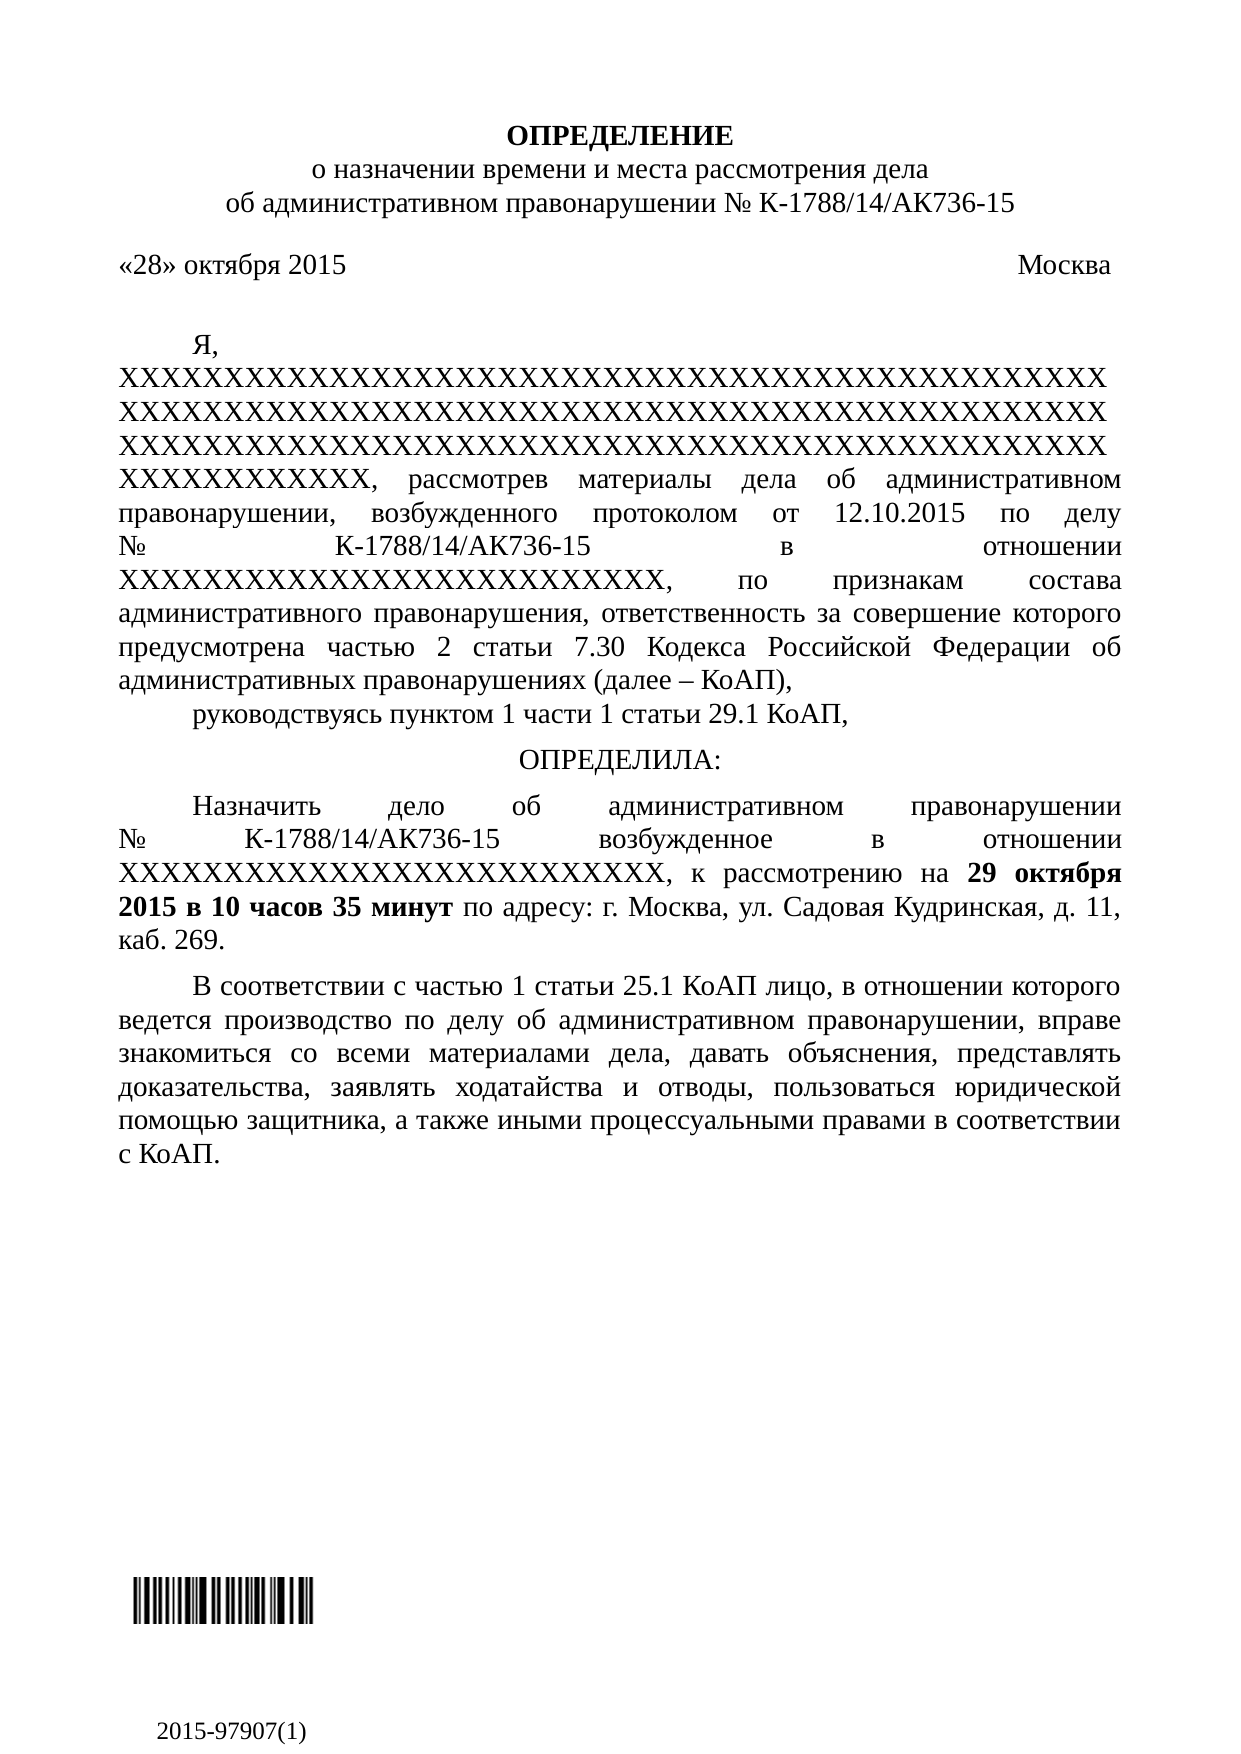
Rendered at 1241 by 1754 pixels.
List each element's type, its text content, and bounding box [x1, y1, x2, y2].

text Назначить дело об административном правонарушении № К-1788/14/АК736-15 возбужденное в отношении XXXXXXXXXXXXXXXXXXXXXXXXXX, к рассмотрению на 29 октября 2015 в 10 часов 35 минут по адресу: г. Москва, ул. Садовая Кудринская, д. 11, каб. 269. [118, 788, 1122, 956]
text Я, XXXXXXXXXXXXXXXXXXXXXXXXXXXXXXXXXXXXXXXXXXXXXXXXXXXXXXXXXXXXXXXXXXXXXXXXXXXXXXXXXXXXXXXXXXXXXXXXXXXXXXXXXXXXXXXXXXXXXXXXXXXXXXXXXXXXXXXXXXXXXXXXXXXXXXXXX, рассмотрев материалы дела об административном правонарушении, возбужденного протоколом от 12.10.2015 по делу № К-1788/14/АК736-15 в отношении XXXXXXXXXXXXXXXXXXXXXXXXXX, по признакам состава административного правонарушения, ответственность за совершение которого предусмотрена частью 2 статьи 7.30 Кодекса Российской Федерации об административных правонарушениях (далее – КоАП), [118, 327, 1122, 696]
text В соответствии с частью 1 статьи 25.1 КоАП лицо, в отношении которого ведется производство по делу об административном правонарушении, вправе знакомиться со всеми материалами дела, давать объяснения, представлять доказательства, заявлять ходатайства и отводы, пользоваться юридической помощью защитника, а также иными процессуальными правами в соответствии с КоАП. [118, 968, 1122, 1169]
subtitle ОПРЕДЕЛЕНИЕ [118, 118, 1122, 152]
text руководствуясь пунктом 1 части 1 статьи 29.1 КоАП, [118, 696, 1122, 729]
text «28» октября 2015 Москва [118, 247, 1122, 281]
text об административном правонарушении № К-1788/14/АК736-15 [118, 185, 1122, 219]
picture [118, 1577, 331, 1624]
text ОПРЕДЕЛИЛА: [118, 742, 1122, 776]
text о назначении времени и места рассмотрения дела [118, 152, 1122, 185]
